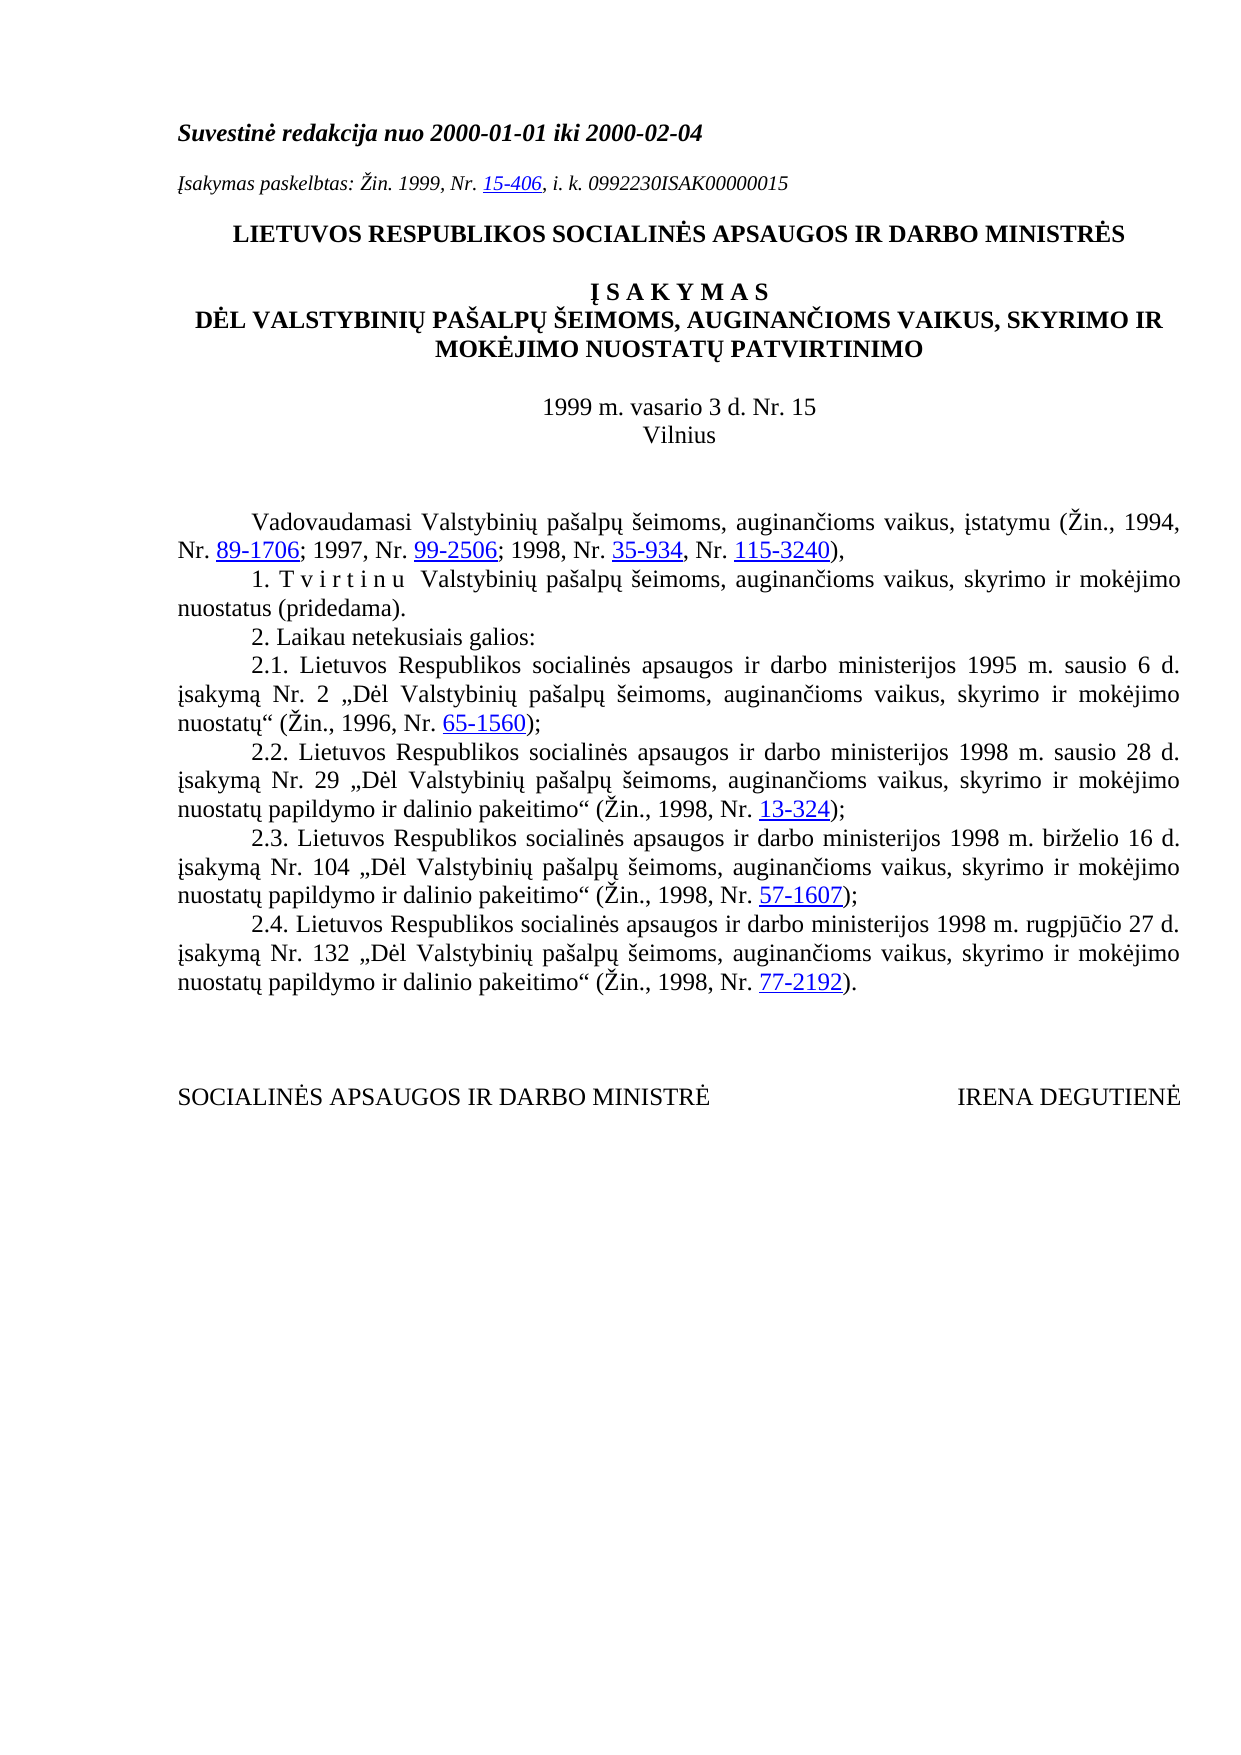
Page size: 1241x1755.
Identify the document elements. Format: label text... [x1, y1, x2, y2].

text 2.4. Lietuvos Respublikos socialinės apsaugos ir darbo ministerijos 1998 m. rugpjūčio 27 d. įsakymą Nr. 132 „Dėl Valstybinių pašalpų šeimoms, auginančioms vaikus, skyrimo ir mokėjimo nuostatų papildymo ir dalinio pakeitimo“ (Žin., 1998, Nr. 77-2192). [177, 909, 1181, 995]
text 2. Laikau netekusiais galios: [177, 622, 1181, 650]
text Vadovaudamasi Valstybinių pašalpų šeimoms, auginančioms vaikus, įstatymu (Žin., 1994, Nr. 89-1706; 1997, Nr. 99-2506; 1998, Nr. 35-934, Nr. 115-3240), [177, 507, 1181, 564]
text Įsakymas paskelbtas: Žin. 1999, Nr. 15-406, i. k. 0992230ISAK00000015 [177, 171, 1181, 195]
text 1999 m. vasario 3 d. Nr. 15 [177, 392, 1181, 420]
text 1. Tvirtinu Valstybinių pašalpų šeimoms, auginančioms vaikus, skyrimo ir mokėjimo nuostatus (pridedama). [177, 564, 1181, 622]
text 2.1. Lietuvos Respublikos socialinės apsaugos ir darbo ministerijos 1995 m. sausio 6 d. įsakymą Nr. 2 „Dėl Valstybinių pašalpų šeimoms, auginančioms vaikus, skyrimo ir mokėjimo nuostatų“ (Žin., 1996, Nr. 65-1560); [177, 650, 1181, 737]
text 2.3. Lietuvos Respublikos socialinės apsaugos ir darbo ministerijos 1998 m. birželio 16 d. įsakymą Nr. 104 „Dėl Valstybinių pašalpų šeimoms, auginančioms vaikus, skyrimo ir mokėjimo nuostatų papildymo ir dalinio pakeitimo“ (Žin., 1998, Nr. 57-1607); [177, 823, 1181, 909]
text Į S A K Y M A S [177, 277, 1181, 305]
text 2.2. Lietuvos Respublikos socialinės apsaugos ir darbo ministerijos 1998 m. sausio 28 d. įsakymą Nr. 29 „Dėl Valstybinių pašalpų šeimoms, auginančioms vaikus, skyrimo ir mokėjimo nuostatų papildymo ir dalinio pakeitimo“ (Žin., 1998, Nr. 13-324); [177, 737, 1181, 823]
text LIETUVOS RESPUBLIKOS SOCIALINĖS APSAUGOS IR DARBO MINISTRĖS [177, 219, 1181, 248]
text SOCIALINĖS APSAUGOS IR DARBO MINISTRĖ IRENA DEGUTIENĖ [177, 1082, 1181, 1110]
text DĖL VALSTYBINIŲ PAŠALPŲ ŠEIMOMS, AUGINANČIOMS VAIKUS, SKYRIMO IR MOKĖJIMO NUOSTATŲ PATVIRTINIMO [177, 305, 1181, 363]
text Suvestinė redakcija nuo 2000-01-01 iki 2000-02-04 [177, 118, 1181, 147]
text Vilnius [177, 420, 1181, 449]
